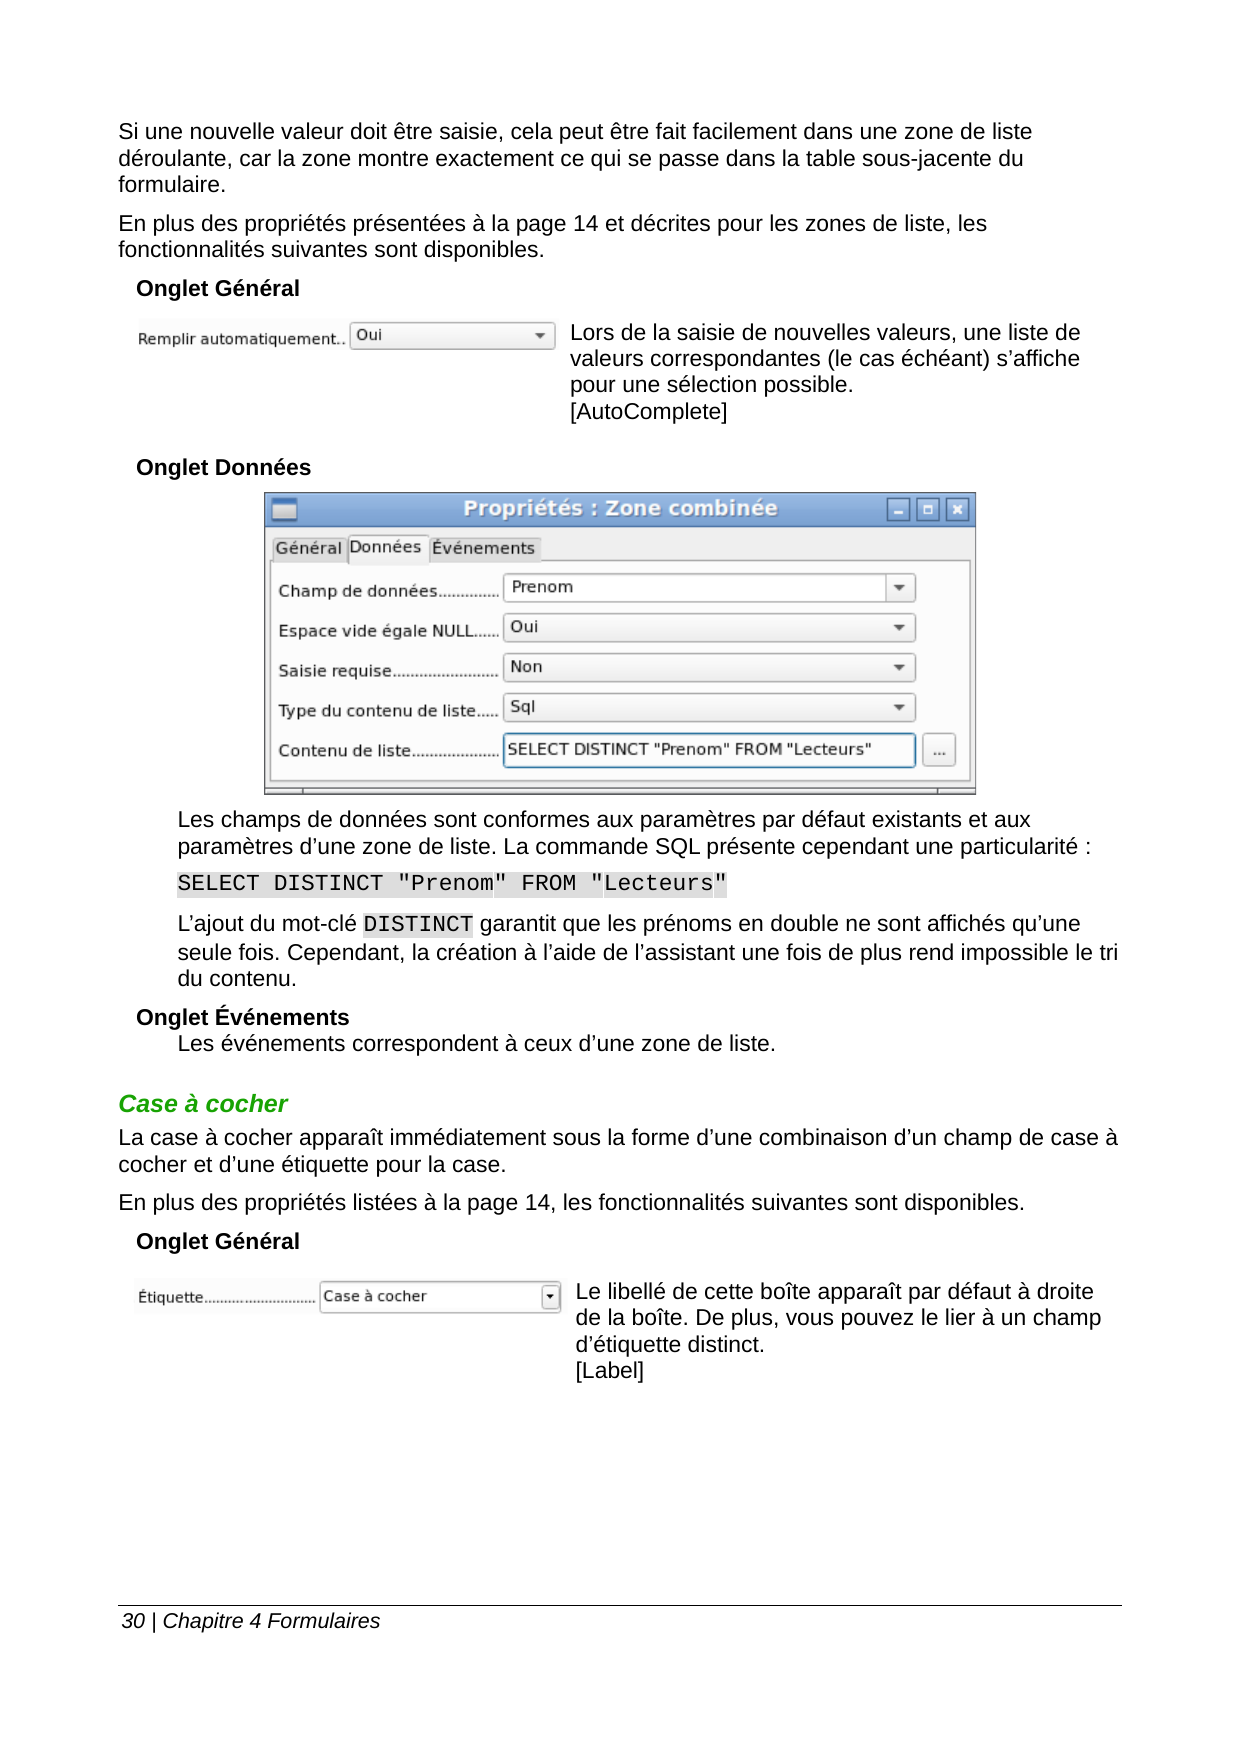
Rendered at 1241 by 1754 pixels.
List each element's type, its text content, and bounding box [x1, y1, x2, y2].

text En plus des propriétés listées à la page 14, les fonctionnalités suivantes sont disponibles. [118, 1189, 1122, 1216]
text SELECT DISTINCT "Prenom" FROM "Lecteurs" [425, 872, 494, 898]
subtitle Case à cocher [118, 1089, 1122, 1118]
text Onglet Général [136, 1228, 1122, 1254]
text Les événements correspondent à ceux d’une zone de liste. [177, 1030, 1122, 1056]
text L’ajout du mot-clé DISTINCT garantit que les prénoms en double ne sont affichés qu’une seule fois. Cependant, la création à l’aide de l’assistant une fois de plus rend impossible le tri du contenu. [177, 910, 1122, 991]
table_header [132, 1272, 569, 1402]
table_header Lors de la saisie de nouvelles valeurs, une liste de valeurs correspondantes (le cas échéant) s’affiche pour une sélection possible. [AutoComplete] [564, 313, 1124, 442]
text En plus des propriétés présentées à la page 14 et décrites pour les zones de liste, les fonctionnalités suivantes sont disponibles. [118, 210, 1122, 262]
text SELECT DISTINCT "Prenom" FROM "Lecteurs" [603, 872, 714, 898]
text Les champs de données sont conformes aux paramètres par défaut existants et aux paramètres d’une zone de liste. La commande SQL présente cependant une particularité : [177, 806, 1122, 859]
text Onglet Événements [136, 1004, 1122, 1030]
text Onglet Général [136, 275, 1122, 301]
text La case à cocher apparaît immédiatement sous la forme d’une combinaison d’un champ de case à cocher et d’une étiquette pour la case. [118, 1124, 1122, 1177]
table_header Le libellé de cette boîte apparaît par défaut à droite de la boîte. De plus, vous pouvez le lier à un champ d’étiquette distinct. [Label] [570, 1272, 1121, 1402]
text Onglet Données [136, 454, 1122, 481]
table_header [134, 313, 564, 442]
text SELECT DISTINCT "Prenom" FROM "Lecteurs" [727, 872, 1122, 898]
text Si une nouvelle valeur doit être saisie, cela peut être fait facilement dans une zone de liste déroulante, car la zone montre exactement ce qui se passe dans la table sous-jacente du formulaire. [118, 118, 1122, 197]
